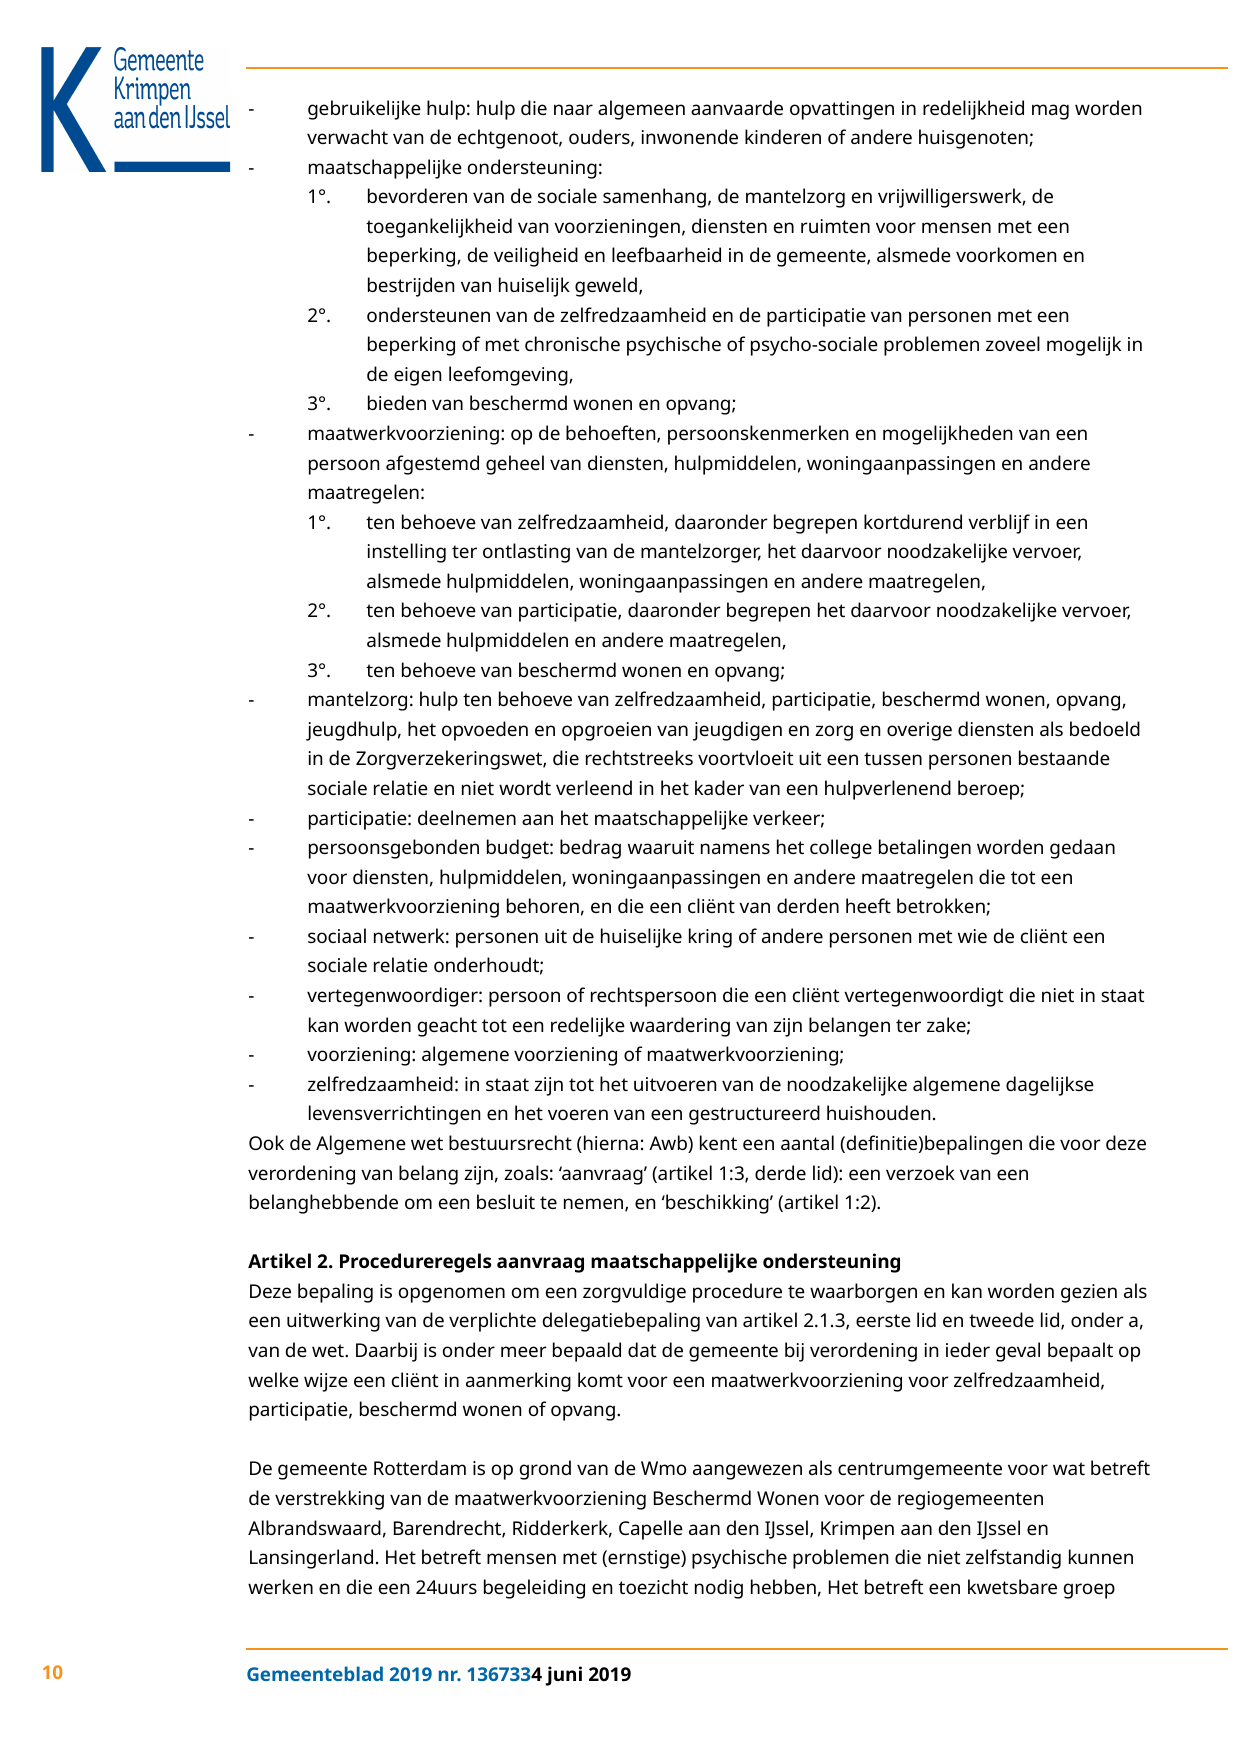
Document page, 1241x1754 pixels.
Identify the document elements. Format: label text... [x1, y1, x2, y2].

list voorziening: algemene voorziening of maatwerkvoorziening; [248, 1041, 1152, 1067]
list bevorderen van de sociale samenhang, de mantelzorg en vrijwilligerswerk, de toegankelijkheid van voorzieningen, diensten en ruimten voor mensen met een beperking, de veiligheid en leefbaarheid in de gemeente, alsmede voorkomen en bestrijden van huiselijk geweld, [307, 183, 1152, 298]
list persoonsgebonden budget: bedrag waaruit namens het college betalingen worden gedaan voor diensten, hulpmiddelen, woningaanpassingen en andere maatregelen die tot een maatwerkvoorziening behoren, en die een cliënt van derden heeft betrokken; [248, 834, 1152, 919]
list vertegenwoordiger: persoon of rechtspersoon die een cliënt vertegenwoordigt die niet in staat kan worden geacht tot een redelijke waardering van zijn belangen ter zake; [248, 982, 1152, 1038]
list zelfredzaamheid: in staat zijn tot het uitvoeren van de noodzakelijke algemene dagelijkse levensverrichtingen en het voeren van een gestructureerd huishouden. [248, 1071, 1152, 1126]
list ondersteunen van de zelfredzaamheid en de participatie van personen met een beperking of met chronische psychische of psycho-sociale problemen zoveel mogelijk in de eigen leefomgeving, [307, 302, 1152, 387]
list mantelzorg: hulp ten behoeve van zelfredzaamheid, participatie, beschermd wonen, opvang, jeugdhulp, het opvoeden en opgroeien van jeugdigen en zorg en overige diensten als bedoeld in de Zorgverzekeringswet, die rechtstreeks voortvloeit uit een tussen personen bestaande sociale relatie en niet wordt verleend in het kader van een hulpverlenend beroep; [248, 686, 1152, 801]
list maatschappelijke ondersteuning: [248, 154, 1152, 180]
text Deze bepaling is opgenomen om een zorgvuldige procedure te waarborgen en kan worden gezien als een uitwerking van de verplichte delegatiebepaling van artikel 2.1.3, eerste lid en tweede lid, onder a, van de wet. Daarbij is onder meer bepaald dat de gemeente bij verordening in ieder geval bepaalt op welke wijze een cliënt in aanmerking komt voor een maatwerkvoorziening voor zelfredzaamheid, participatie, beschermd wonen of opvang. [248, 1278, 1152, 1422]
list maatwerkvoorziening: op de behoeften, persoonskenmerken en mogelijkheden van een persoon afgestemd geheel van diensten, hulpmiddelen, woningaanpassingen en andere maatregelen: [248, 420, 1152, 505]
list ten behoeve van zelfredzaamheid, daaronder begrepen kortdurend verblijf in een instelling ter ontlasting van de mantelzorger, het daarvoor noodzakelijke vervoer, alsmede hulpmiddelen, woningaanpassingen en andere maatregelen, [307, 509, 1152, 594]
list participatie: deelnemen aan het maatschappelijke verkeer; [248, 805, 1152, 831]
list gebruikelijke hulp: hulp die naar algemeen aanvaarde opvattingen in redelijkheid mag worden verwacht van de echtgenoot, ouders, inwonende kinderen of andere huisgenoten; [248, 95, 1152, 150]
text Artikel 2. Procedureregels aanvraag maatschappelijke ondersteuning [248, 1248, 1152, 1274]
picture [41, 47, 231, 172]
text Ook de Algemene wet bestuursrecht (hierna: Awb) kent een aantal (definitie)bepalingen die voor deze verordening van belang zijn, zoals: ‘aanvraag’ (artikel 1:3, derde lid): een verzoek van een belanghebbende om een besluit te nemen, en ‘beschikking’ (artikel 1:2). [248, 1130, 1152, 1215]
list ten behoeve van beschermd wonen en opvang; [307, 657, 1152, 683]
text De gemeente Rotterdam is op grond van de Wmo aangewezen als centrumgemeente voor wat betreft de verstrekking van de maatwerkvoorziening Beschermd Wonen voor de regiogemeenten Albrandswaard, Barendrecht, Ridderkerk, Capelle aan den IJssel, Krimpen aan den IJssel en Lansingerland. Het betreft mensen met (ernstige) psychische problemen die niet zelfstandig kunnen werken en die een 24uurs begeleiding en toezicht nodig hebben, Het betreft een kwetsbare groep [248, 1456, 1152, 1600]
list sociaal netwerk: personen uit de huiselijke kring of andere personen met wie de cliёnt een sociale relatie onderhoudt; [248, 923, 1152, 978]
list bieden van beschermd wonen en opvang; [307, 391, 1152, 416]
list ten behoeve van participatie, daaronder begrepen het daarvoor noodzakelijke vervoer, alsmede hulpmiddelen en andere maatregelen, [307, 598, 1152, 653]
